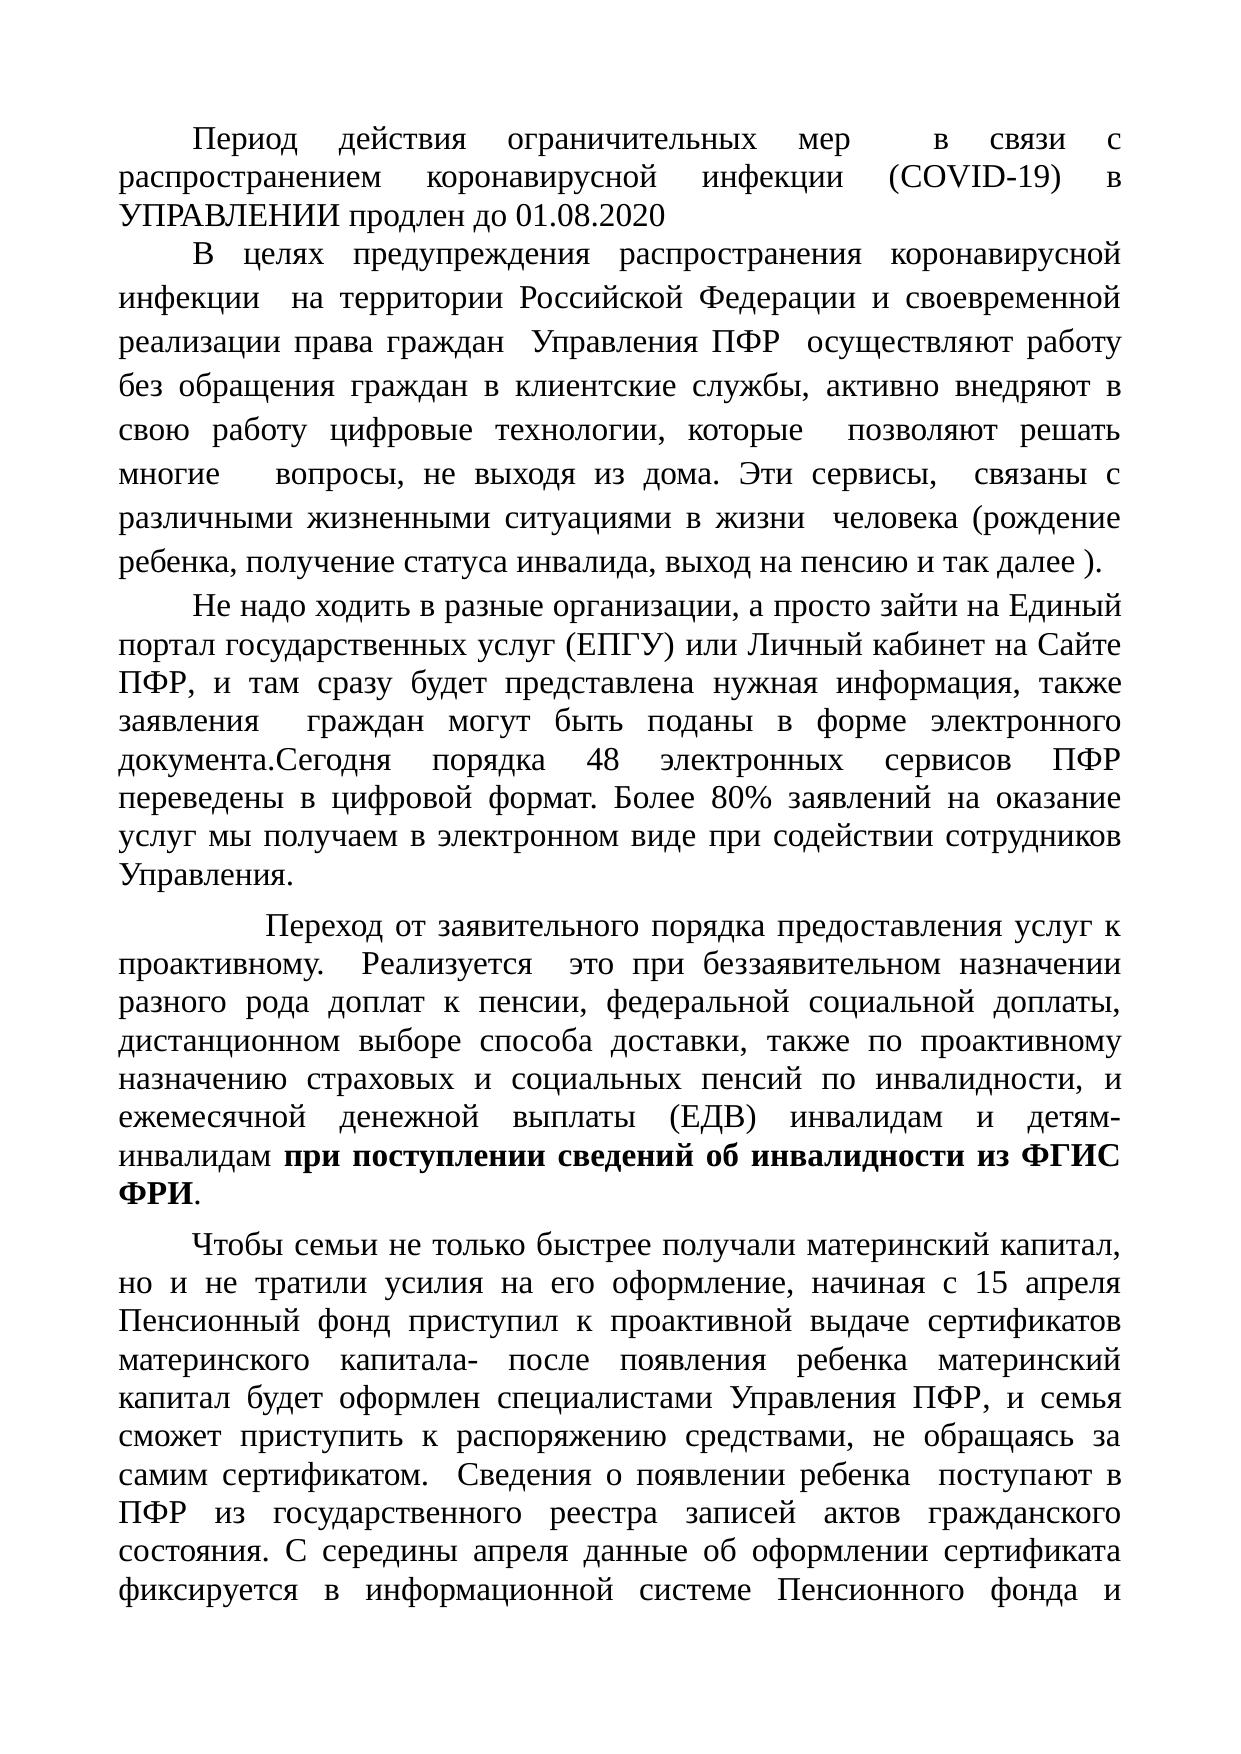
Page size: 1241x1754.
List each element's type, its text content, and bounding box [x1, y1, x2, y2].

text Чтобы семьи не только быстрее получали материнский капитал, но и не тратили усилия на его оформление, начиная с 15 апреля Пенсионный фонд приступил к проактивной выдаче сертификатов материнского капитала- после появления ребенка материнский капитал будет оформлен специалистами Управления ПФР, и семья сможет приступить к распоряжению средствами, не обращаясь за самим сертификатом. Сведения о появлении ребенка поступают в ПФР из государственного реестра записей актов гражданского состояния. С середины апреля данные об оформлении сертификата фиксируется в информационной системе Пенсионного фонда и [118, 1224, 1122, 1607]
text В целях предупреждения распространения коронавирусной инфекции на территории Российской Федерации и своевременной реализации права граждан Управления ПФР осуществляют работу без обращения граждан в клиентские службы, активно внедряют в свою работу цифровые технологии, которые позволяют решать многие вопросы, не выходя из дома. Эти сервисы, связаны с различными жизненными ситуациями в жизни человека (рождение ребенка, получение статуса инвалида, выход на пенсию и так далее ). [118, 233, 1122, 580]
text Не надо ходить в разные организации, а просто зайти на Единый портал государственных услуг (ЕПГУ) или Личный кабинет на Сайте ПФР, и там сразу будет представлена нужная информация, также заявления граждан могут быть поданы в форме электронного документа.Сегодня порядка 48 электронных сервисов ПФР переведены в цифровой формат. Более 80% заявлений на оказание услуг мы получаем в электронном виде при содействии сотрудников Управления. [118, 586, 1122, 892]
text Период действия ограничительных мер в связи с распространением коронавирусной инфекции (COVID-19) в УПРАВЛЕНИИ продлен до 01.08.2020 [118, 118, 1122, 233]
text Переход от заявительного порядка предоставления услуг к проактивному. Реализуется это при беззаявительном назначении разного рода доплат к пенсии, федеральной социальной доплаты, дистанционном выборе способа доставки, также по проактивному назначению страховых и социальных пенсий по инвалидности, и ежемесячной денежной выплаты (ЕДВ) инвалидам и детям-инвалидам при поступлении сведений об инвалидности из ФГИС ФРИ. [118, 905, 1122, 1211]
